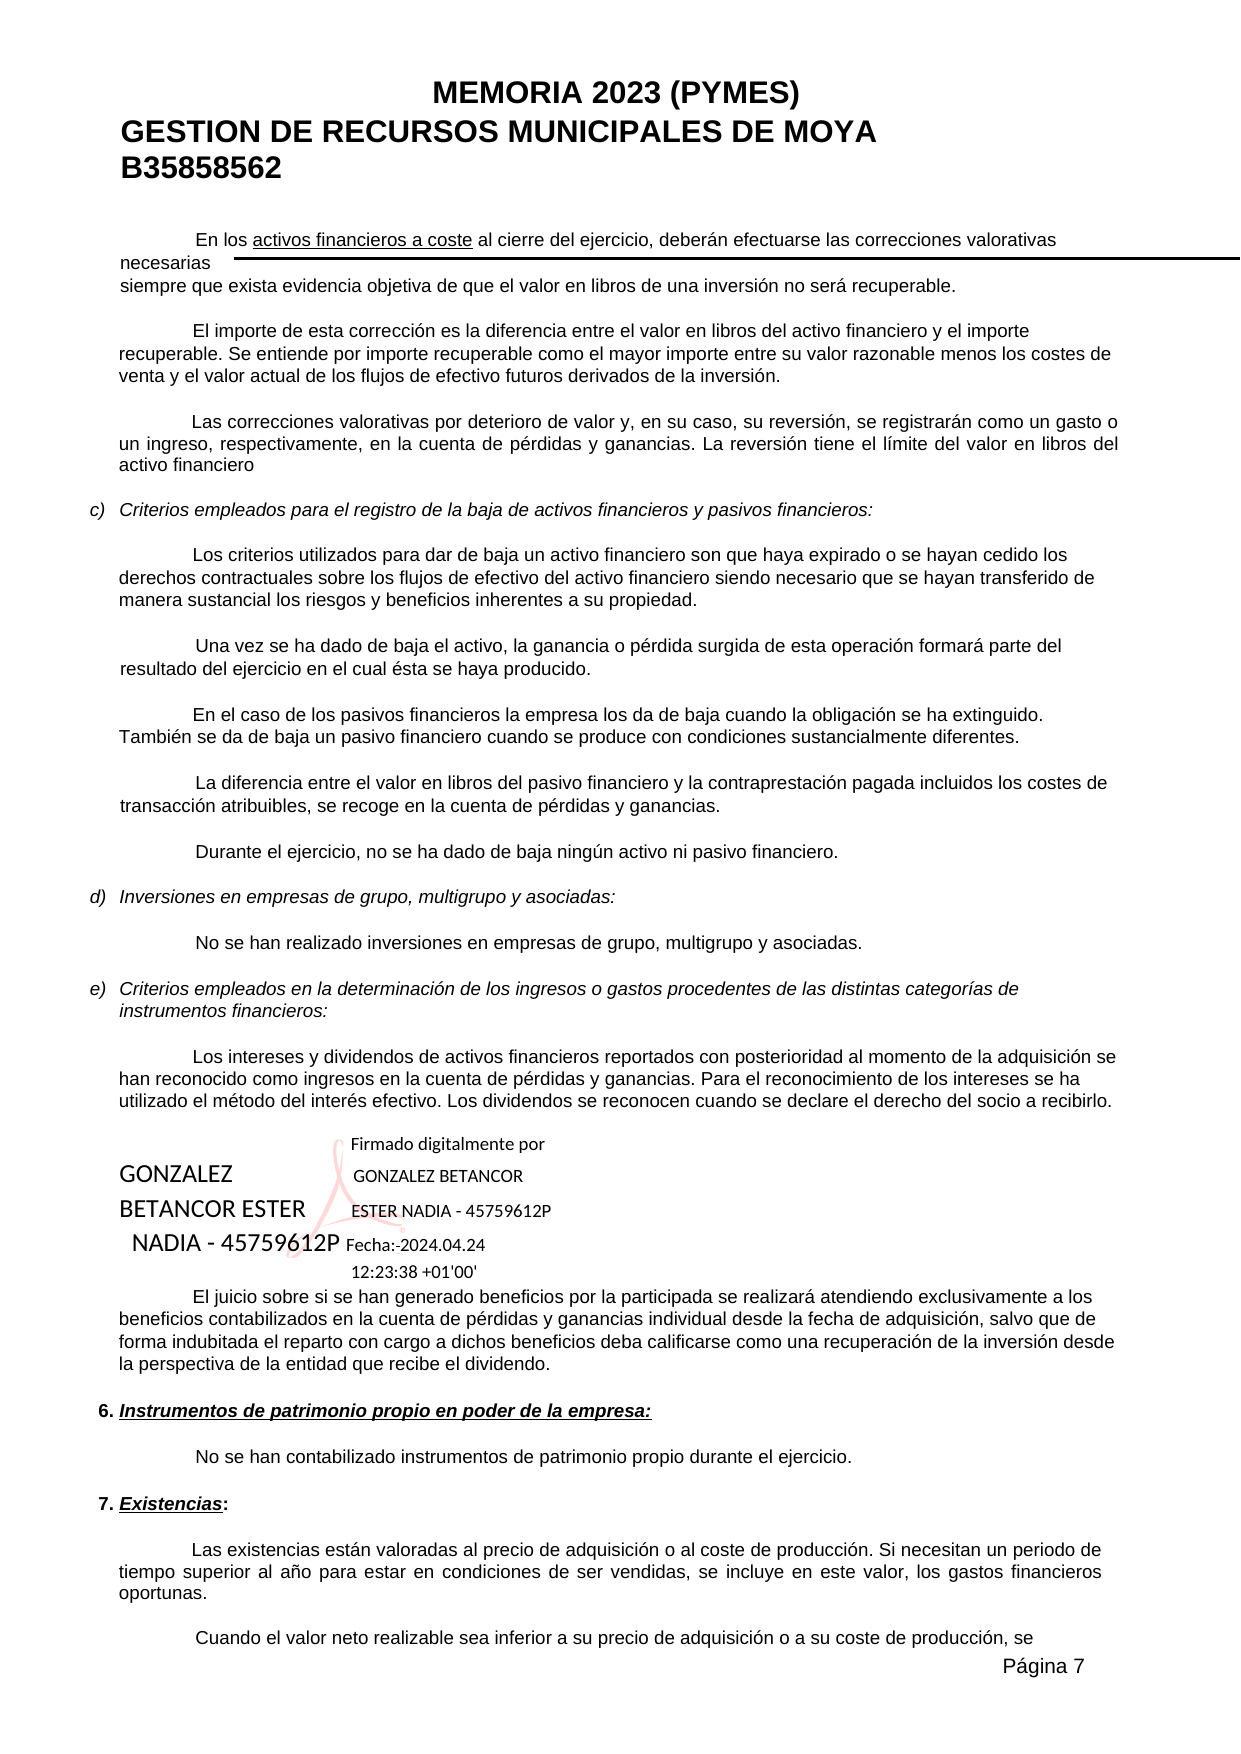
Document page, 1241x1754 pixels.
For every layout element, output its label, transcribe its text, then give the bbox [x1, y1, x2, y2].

text transacción atribuibles, se recoge en la cuenta de pérdidas y ganancias. [120, 794, 1121, 816]
text En los activos financieros a coste al cierre del ejercicio, deberán efectuarse las correcciones valorativas [195, 229, 1121, 251]
text El juicio sobre si se han generado beneficios por la participada se realizará atendiendo exclusivamente a los beneficios contabilizados en la cuenta de pérdidas y ganancias individual desde la fecha de adquisición, salvo que de forma indubitada el reparto con cargo a dichos beneficios deba calificarse como una recuperación de la inversión desde la perspectiva de la entidad que recibe el dividendo. [119, 1286, 1121, 1374]
list Existencias: [98, 1493, 1124, 1514]
text Los intereses y dividendos de activos financieros reportados con posterioridad al momento de la adquisición se han reconocido como ingresos en la cuenta de pérdidas y ganancias. Para el reconocimiento de los intereses se ha utilizado el método del interés efectivo. Los dividendos se reconocen cuando se declare el derecho del socio a recibirlo. [119, 1046, 1121, 1112]
text Firmado digitalmente por [351, 1132, 1124, 1155]
text Una vez se ha dado de baja el activo, la ganancia o pérdida surgida de esta operación formará parte del [195, 635, 1121, 656]
text Los criterios utilizados para dar de baja un activo financiero son que haya expirado o se hayan cedido los derechos contractuales sobre los flujos de efectivo del activo financiero siendo necesario que se hayan transferido de manera sustancial los riesgos y beneficios inherentes a su propiedad. [119, 544, 1121, 611]
text La diferencia entre el valor en libros del pasivo financiero y la contraprestación pagada incluidos los costes de [195, 772, 1121, 793]
text [323, 1192, 352, 1223]
text No se han contabilizado instrumentos de patrimonio propio durante el ejercicio. [195, 1446, 1121, 1468]
list Criterios empleados en la determinación de los ingresos o gastos procedentes de las distintas categorías de instrumentos financieros: [89, 978, 1124, 1021]
text necesarias siempre que exista evidencia objetiva de que el valor en libros de una inversión no será recuperable. [120, 252, 1121, 296]
text El importe de esta corrección es la diferencia entre el valor en libros del activo financiero y el importe recuperable. Se entiende por importe recuperable como el mayor importe entre su valor razonable menos los costes de venta y el valor actual de los flujos de efectivo futuros derivados de la inversión. [119, 320, 1121, 387]
text Durante el ejercicio, no se ha dado de baja ningún activo ni pasivo financiero. [195, 840, 1121, 862]
text NADIA - 45759612P Fecha: 2024.04.24 [132, 1226, 315, 1258]
text Las correcciones valorativas por deterioro de valor y, en su caso, su reversión, se registrarán como un gasto o un ingreso, respectivamente, en la cuenta de pérdidas y ganancias. La reversión tiene el límite del valor en libros del activo financiero [119, 411, 1119, 476]
text ESTER NADIA - 45759612P [349, 1192, 1124, 1223]
text GONZALEZ BETANCOR [342, 1157, 1124, 1189]
text Cuando el valor neto realizable sea inferior a su precio de adquisición o a su coste de producción, se [195, 1627, 1121, 1648]
text Las existencias están valoradas al precio de adquisición o al coste de producción. Si necesitan un periodo de tiempo superior al año para estar en condiciones de ser vendidas, se incluye en este valor, los gastos financieros oportunas. [119, 1539, 1102, 1603]
text No se han realizado inversiones en empresas de grupo, multigrupo y asociadas. [195, 932, 1121, 953]
text En el caso de los pasivos financieros la empresa los da de baja cuando la obligación se ha extinguido. También se da de baja un pasivo financiero cuando se produce con condiciones sustancialmente diferentes. [119, 703, 1121, 747]
text NADIA - 45759612P Fecha: 2024.04.24 [297, 1226, 1124, 1258]
text 12:23:38 +01'00' [351, 1261, 1124, 1284]
text resultado del ejercicio en el cual ésta se haya producido. [120, 658, 1121, 679]
list Instrumentos de patrimonio propio en poder de la empresa: [98, 1400, 1124, 1422]
list Inversiones en empresas de grupo, multigrupo y asociadas: [89, 886, 1124, 908]
list Criterios empleados para el registro de la baja de activos financieros y pasivos financieros: [89, 499, 1124, 520]
text BETANCOR ESTER [119, 1192, 331, 1223]
text GONZALEZ [119, 1157, 337, 1189]
